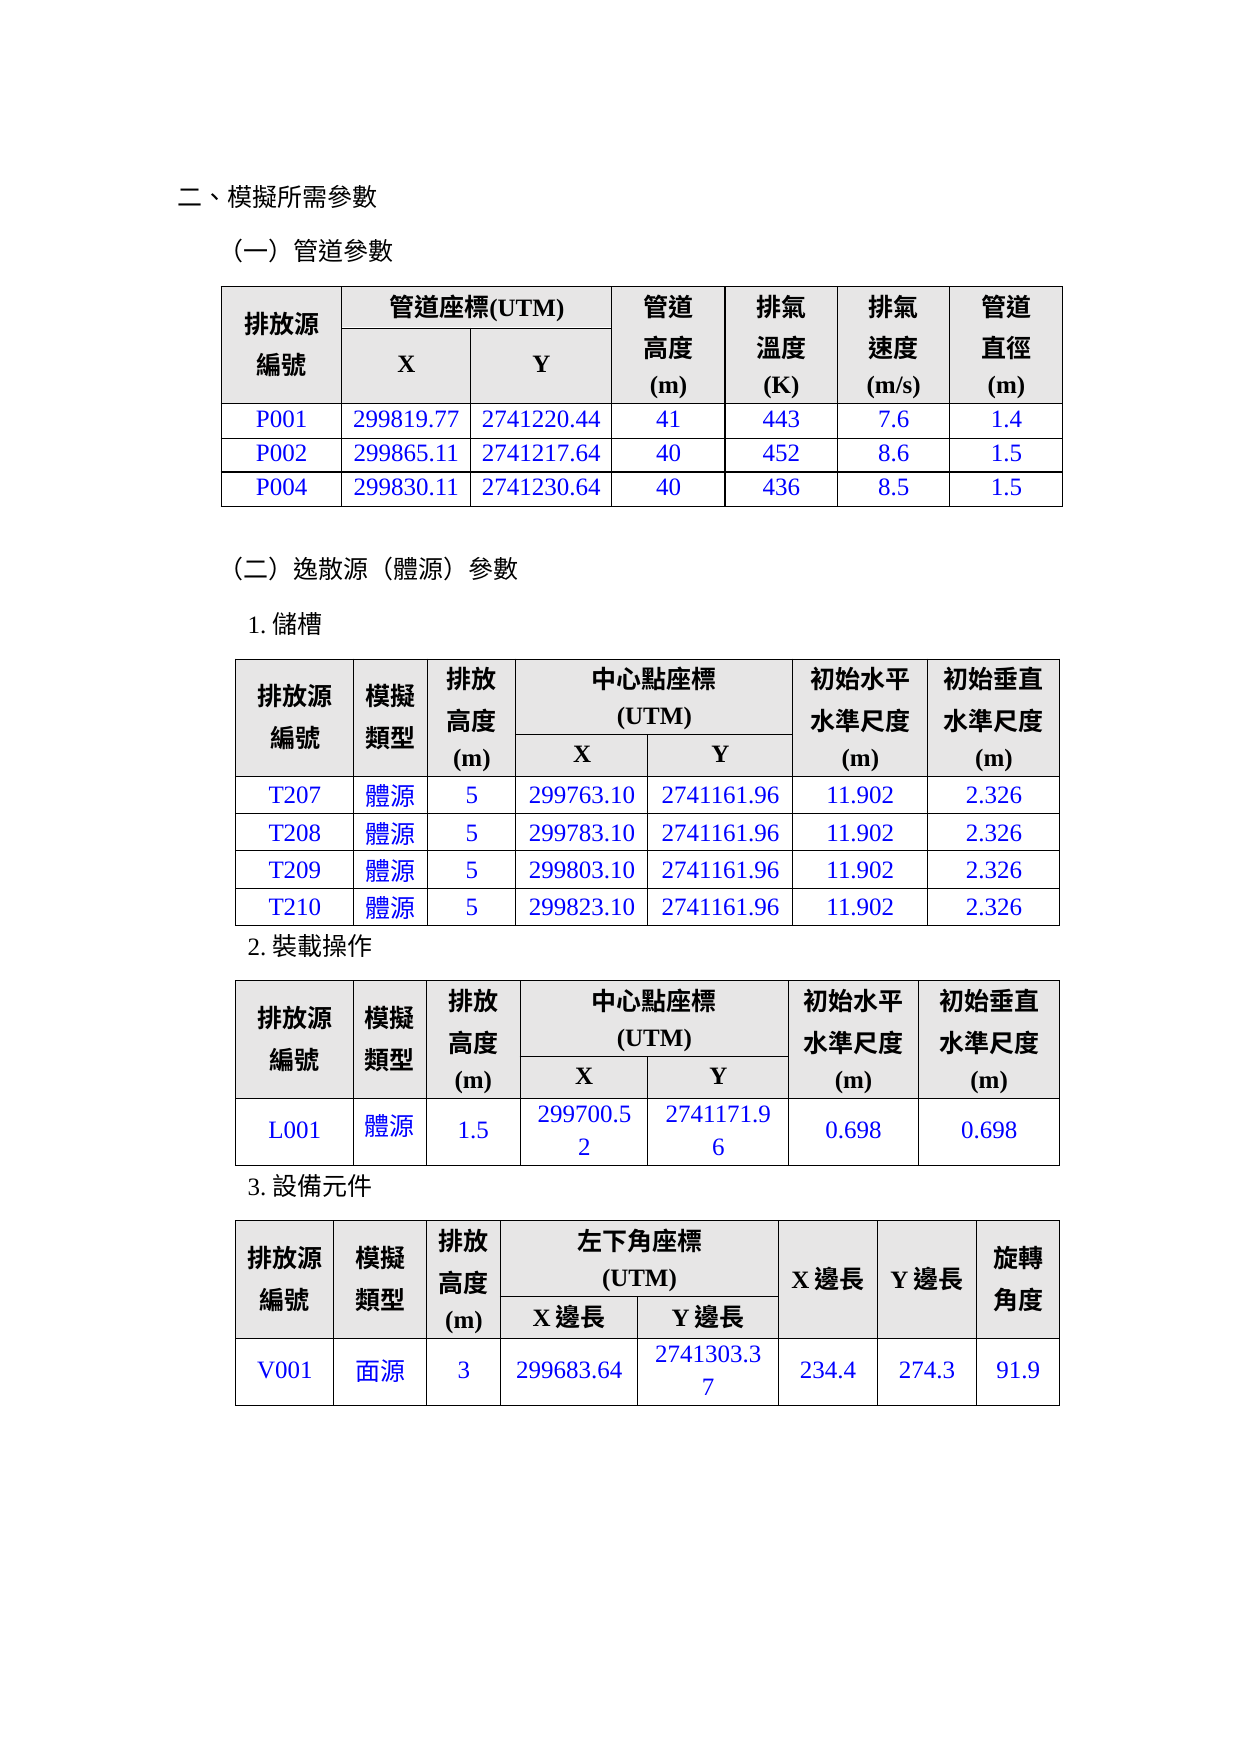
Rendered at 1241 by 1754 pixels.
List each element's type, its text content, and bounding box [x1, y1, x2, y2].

table_cell 11.902 [793, 777, 927, 813]
table_cell 2741161.96 [648, 889, 792, 925]
table_header 模擬 類型 [354, 981, 426, 1098]
table_cell P004 [222, 473, 341, 506]
text （一）管道參數 [218, 232, 1063, 268]
table_cell 體源 [354, 1099, 426, 1165]
table_cell X [342, 329, 470, 403]
table_cell 7.6 [838, 404, 949, 437]
table_header Y邊長 [878, 1221, 976, 1338]
table_cell 1.4 [950, 404, 1062, 437]
table_cell L001 [236, 1099, 353, 1165]
table_header 初始水平 水準尺度 (m) [793, 660, 927, 776]
table_header X邊長 [779, 1221, 877, 1338]
table_cell T209 [236, 851, 353, 888]
table_cell 1.5 [950, 439, 1062, 471]
table_cell 2741230.64 [471, 473, 611, 506]
table_cell X [516, 735, 647, 776]
table_cell 2741303.37 [638, 1339, 778, 1405]
table_cell 面源 [334, 1339, 426, 1405]
table_cell Y [648, 1057, 788, 1098]
table_cell T208 [236, 814, 353, 850]
table_header 排放源 編號 [236, 1221, 333, 1338]
table_cell 299763.10 [516, 777, 647, 813]
table_cell V001 [236, 1339, 333, 1405]
table_cell 11.902 [793, 814, 927, 850]
table_cell 2.326 [928, 889, 1059, 925]
table_header 初始垂直 水準尺度 (m) [919, 981, 1059, 1098]
text （二）逸散源（體源）參數 [218, 550, 1063, 586]
table_cell X邊長 [501, 1297, 637, 1338]
table_cell 299803.10 [516, 851, 647, 888]
table_cell 299819.77 [342, 404, 470, 437]
table_header 中心點座標 (UTM) [516, 660, 792, 734]
table_cell 299823.10 [516, 889, 647, 925]
table_cell 1.5 [427, 1099, 520, 1165]
table_cell 2741171.96 [648, 1099, 788, 1165]
table_header 左下角座標 (UTM) [501, 1221, 778, 1296]
table_cell 299683.64 [501, 1339, 637, 1405]
table_cell P002 [222, 439, 341, 471]
subtitle 二、模擬所需參數 [177, 177, 1063, 213]
text 3. 設備元件 [247, 1166, 1063, 1202]
table_header 排氣 速度 (m/s) [838, 287, 949, 403]
text 1. 儲槽 [247, 604, 1063, 640]
table_cell 299865.11 [342, 439, 470, 471]
table_cell 8.5 [838, 473, 949, 506]
table_cell 5 [428, 814, 515, 850]
table_header 排放 高度 (m) [428, 660, 515, 776]
table_cell 299830.11 [342, 473, 470, 506]
table_cell 41 [612, 404, 724, 437]
table_cell 2.326 [928, 851, 1059, 888]
table_cell 11.902 [793, 889, 927, 925]
table_cell 2741161.96 [648, 777, 792, 813]
table_cell 40 [612, 439, 724, 471]
table_cell 40 [612, 473, 724, 506]
table_cell 2741161.96 [648, 851, 792, 888]
table_cell T207 [236, 777, 353, 813]
table_cell 2.326 [928, 777, 1059, 813]
table_cell 11.902 [793, 851, 927, 888]
table_header 排放源 編號 [236, 981, 353, 1098]
table_cell 5 [428, 889, 515, 925]
table_cell X [521, 1057, 647, 1098]
table_cell 2741217.64 [471, 439, 611, 471]
table_cell 299700.52 [521, 1099, 647, 1165]
table_cell 274.3 [878, 1339, 976, 1405]
table_header 排放 高度 (m) [427, 1221, 500, 1338]
table_cell 5 [428, 851, 515, 888]
table_cell 443 [726, 404, 837, 437]
table_cell Y [471, 329, 611, 403]
table_cell 體源 [354, 814, 427, 850]
table_cell 1.5 [950, 473, 1062, 506]
table_cell 8.6 [838, 439, 949, 471]
table_cell Y邊長 [638, 1297, 778, 1338]
table_header 初始垂直 水準尺度 (m) [928, 660, 1059, 776]
table_cell 452 [726, 439, 837, 471]
table_cell 體源 [354, 777, 427, 813]
table_header 排氣 溫度 (K) [726, 287, 837, 403]
table_cell 3 [427, 1339, 500, 1405]
table_header 初始水平 水準尺度 (m) [789, 981, 918, 1098]
table_cell 0.698 [919, 1099, 1059, 1165]
table_cell 5 [428, 777, 515, 813]
table_cell P001 [222, 404, 341, 437]
table_cell 體源 [354, 889, 427, 925]
table_header 管道 高度 (m) [612, 287, 724, 403]
table_cell T210 [236, 889, 353, 925]
table_header 排放 高度 (m) [427, 981, 520, 1098]
table_header 排放源 編號 [236, 660, 353, 776]
table_cell 0.698 [789, 1099, 918, 1165]
table_cell 2741220.44 [471, 404, 611, 437]
table_cell Y [648, 735, 792, 776]
table_header 模擬 類型 [334, 1221, 426, 1338]
table_cell 299783.10 [516, 814, 647, 850]
table_header 管道座標(UTM) [342, 287, 611, 327]
table_header 中心點座標 (UTM) [521, 981, 788, 1056]
table_cell 體源 [354, 851, 427, 888]
table_header 排放源 編號 [222, 287, 341, 403]
table_header 管道 直徑 (m) [950, 287, 1062, 403]
table_header 旋轉 角度 [977, 1221, 1059, 1338]
table_cell 2741161.96 [648, 814, 792, 850]
table_header 模擬 類型 [354, 660, 427, 776]
table_cell 91.9 [977, 1339, 1059, 1405]
table_cell 436 [726, 473, 837, 506]
table_cell 234.4 [779, 1339, 877, 1405]
text 2. 裝載操作 [247, 926, 1063, 962]
table_cell 2.326 [928, 814, 1059, 850]
